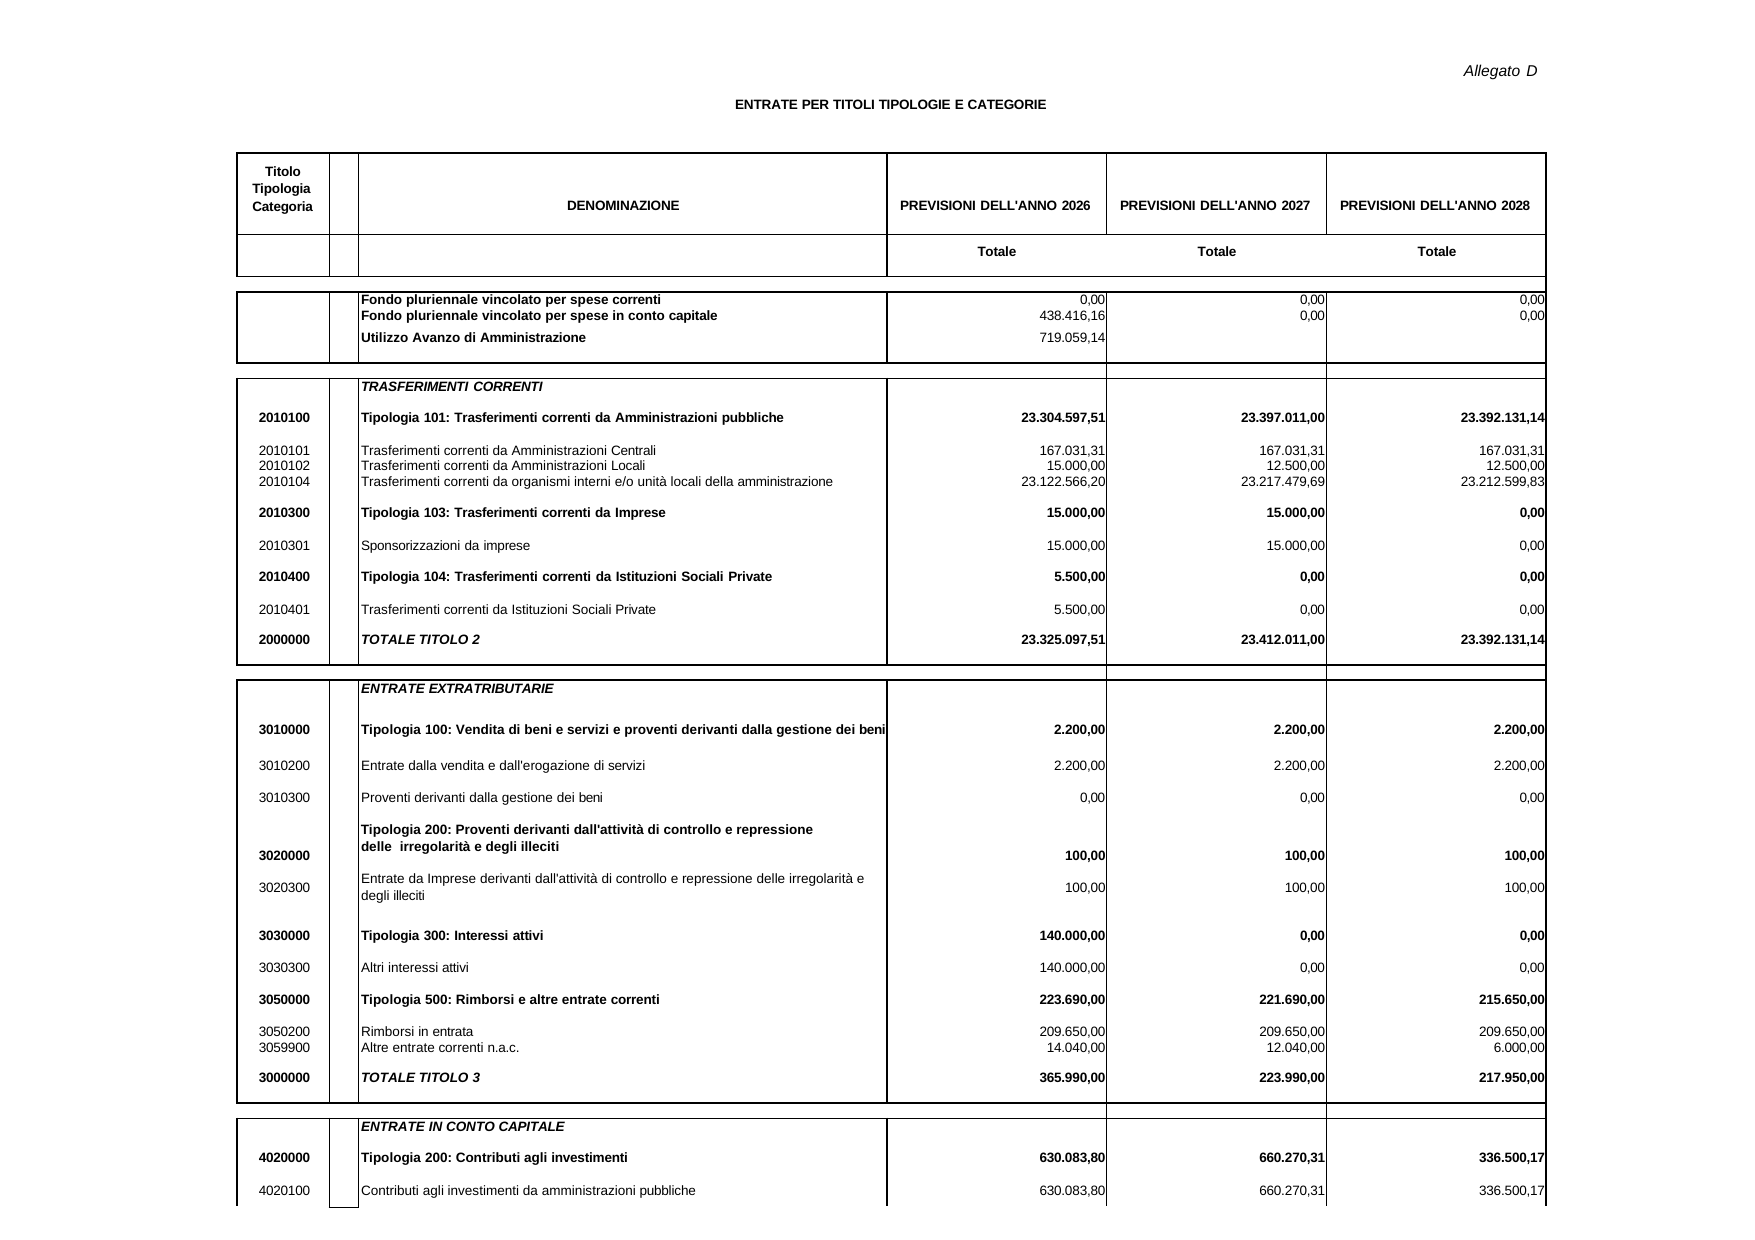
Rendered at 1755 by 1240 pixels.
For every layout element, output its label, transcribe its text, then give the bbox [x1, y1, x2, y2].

table_cell 0,00 [1107, 308, 1326, 326]
table_cell 12.500,00 [1107, 458, 1326, 473]
table_cell [1327, 1104, 1545, 1117]
table_cell [238, 379, 329, 402]
table_cell Totale [1326, 235, 1545, 276]
table_header PREVISIONI DELL'ANNO 2027 [1107, 154, 1326, 234]
table_cell 100,00 [1107, 871, 1326, 920]
table_cell [330, 235, 358, 276]
table_cell 3030300 [238, 960, 329, 984]
table_cell 0,00 [1327, 920, 1545, 960]
table_cell 2010101 [238, 443, 329, 458]
table_cell 100,00 [888, 871, 1106, 920]
table_cell 2010400 [238, 561, 329, 601]
table_cell 4020100 [238, 1183, 329, 1206]
table_cell TOTALE TITOLO 2 [359, 625, 886, 664]
table_cell Altre entrate correnti n.a.c. [359, 1039, 886, 1063]
table_cell 2010300 [238, 497, 329, 537]
table_cell 336.500,17 [1327, 1183, 1545, 1206]
table_cell 100,00 [888, 813, 1106, 871]
table_header DENOMINAZIONE [359, 154, 886, 234]
table_cell 15.000,00 [1107, 497, 1326, 537]
table_cell 217.950,00 [1327, 1063, 1545, 1102]
table_cell [237, 364, 1106, 377]
table_cell [238, 235, 329, 276]
table_cell Entrate da Imprese derivanti dall'attività di controllo e repressione delle irregolarità e degli illeciti [359, 871, 886, 920]
table_cell 2000000 [238, 625, 329, 664]
table_cell [330, 681, 358, 1102]
table_cell Utilizzo Avanzo di Amministrazione [359, 326, 886, 362]
table_cell 6.000,00 [1327, 1039, 1545, 1063]
table_cell 23.412.011,00 [1107, 625, 1326, 664]
table_cell 140.000,00 [888, 960, 1106, 984]
table_cell 3020300 [238, 871, 329, 920]
table_cell 23.122.566,20 [888, 473, 1106, 497]
text ENTRATE PER TITOLI TIPOLOGIE E CATEGORIE [674, 97, 1108, 112]
table_cell Trasferimenti correnti da Istituzioni Sociali Private [359, 601, 886, 625]
table_cell 2.200,00 [888, 754, 1106, 789]
table_cell [238, 1119, 329, 1142]
table_cell 0,00 [1327, 537, 1545, 561]
table_cell 167.031,31 [1327, 443, 1545, 458]
table_cell [330, 1119, 358, 1206]
table_cell 438.416,16 [888, 308, 1106, 326]
table_cell [237, 277, 1545, 291]
table_cell 660.270,31 [1107, 1142, 1326, 1182]
table_cell [1107, 379, 1326, 402]
table_cell 3020000 [238, 813, 329, 871]
table_cell Rimborsi in entrata [359, 1024, 886, 1039]
table_cell 167.031,31 [888, 443, 1106, 458]
table_cell 0,00 [1107, 920, 1326, 960]
table_cell [1107, 364, 1326, 377]
table_cell 3050000 [238, 984, 329, 1024]
table_cell [1107, 1104, 1326, 1117]
table_cell 209.650,00 [1327, 1024, 1545, 1039]
table_cell 5.500,00 [888, 561, 1106, 601]
table_cell Tipologia 200: Proventi derivanti dall'attività di controllo e repressione delle irregolarità e degli illeciti [359, 813, 886, 871]
table_cell 12.500,00 [1327, 458, 1545, 473]
table_cell 2.200,00 [888, 709, 1106, 754]
table_cell 0,00 [888, 293, 1106, 308]
table_cell 0,00 [1327, 960, 1545, 984]
table_cell 23.397.011,00 [1107, 403, 1326, 442]
table_header PREVISIONI DELL'ANNO 2028 [1327, 154, 1545, 234]
table_cell 660.270,31 [1107, 1183, 1326, 1206]
table_cell Tipologia 100: Vendita di beni e servizi e proventi derivanti dalla gestione dei beni [359, 709, 886, 754]
table_cell [1327, 666, 1545, 679]
table_cell 630.083,80 [888, 1183, 1106, 1206]
table_cell [888, 379, 1106, 402]
table_cell 15.000,00 [888, 458, 1106, 473]
table_cell TRASFERIMENTI CORRENTI [359, 379, 886, 402]
table_cell [237, 1104, 1106, 1117]
table_cell 3059900 [238, 1039, 329, 1063]
table_cell [238, 293, 329, 362]
table_cell [237, 666, 1106, 679]
table_cell Tipologia 103: Trasferimenti correnti da Imprese [359, 497, 886, 537]
table_header [330, 154, 358, 234]
table_cell 2.200,00 [1107, 709, 1326, 754]
table_cell [238, 681, 329, 708]
table_cell 3050200 [238, 1024, 329, 1039]
table_cell [1327, 379, 1545, 402]
table_cell 223.690,00 [888, 984, 1106, 1024]
table_cell 2010102 [238, 458, 329, 473]
table_cell 100,00 [1107, 813, 1326, 871]
table_cell 0,00 [888, 790, 1106, 813]
table_cell [330, 379, 358, 664]
table_header Titolo Tipologia Categoria [238, 154, 329, 234]
table_cell 3030000 [238, 920, 329, 960]
table_cell 2010301 [238, 537, 329, 561]
table_cell [1327, 326, 1545, 362]
table_cell Contributi agli investimenti da amministrazioni pubbliche [359, 1183, 886, 1206]
table_cell Totale [888, 235, 1107, 276]
table_cell [330, 293, 358, 362]
table_cell 23.325.097,51 [888, 625, 1106, 664]
table_cell 2010401 [238, 601, 329, 625]
table_cell Tipologia 101: Trasferimenti correnti da Amministrazioni pubbliche [359, 403, 886, 442]
table_cell 215.650,00 [1327, 984, 1545, 1024]
table_cell Tipologia 500: Rimborsi e altre entrate correnti [359, 984, 886, 1024]
table_cell 3000000 [238, 1063, 329, 1102]
table_cell TOTALE TITOLO 3 [359, 1063, 886, 1102]
table_cell 630.083,80 [888, 1142, 1106, 1182]
table_cell 15.000,00 [888, 537, 1106, 561]
table_cell ENTRATE IN CONTO CAPITALE [359, 1119, 886, 1142]
table_cell 3010000 [238, 709, 329, 754]
table_cell Proventi derivanti dalla gestione dei beni [359, 790, 886, 813]
table_cell 0,00 [1107, 601, 1326, 625]
table_cell Trasferimenti correnti da Amministrazioni Locali [359, 458, 886, 473]
table_cell Altri interessi attivi [359, 960, 886, 984]
text Allegato D [88, 62, 1540, 80]
table_cell Totale [1107, 235, 1326, 276]
table_cell 3010200 [238, 754, 329, 789]
table_cell 365.990,00 [888, 1063, 1106, 1102]
table_cell [888, 681, 1106, 708]
table_cell Fondo pluriennale vincolato per spese in conto capitale [359, 308, 886, 326]
table_cell 4020000 [238, 1142, 329, 1182]
table_cell 336.500,17 [1327, 1142, 1545, 1182]
table_cell 14.040,00 [888, 1039, 1106, 1063]
table_cell Fondo pluriennale vincolato per spese correnti [359, 293, 886, 308]
table_cell [1327, 681, 1545, 708]
table_cell 0,00 [1107, 293, 1326, 308]
table_cell ENTRATE EXTRATRIBUTARIE [359, 681, 886, 708]
table_cell 719.059,14 [888, 326, 1106, 362]
table_cell 0,00 [1327, 561, 1545, 601]
table_cell 0,00 [1107, 790, 1326, 813]
table_cell 15.000,00 [888, 497, 1106, 537]
table_cell Tipologia 200: Contributi agli investimenti [359, 1142, 886, 1182]
table_cell 0,00 [1327, 308, 1545, 326]
table_cell Sponsorizzazioni da imprese [359, 537, 886, 561]
table_cell 0,00 [1107, 561, 1326, 601]
table_cell [1107, 326, 1326, 362]
table_cell 2.200,00 [1107, 754, 1326, 789]
table_cell 2.200,00 [1327, 709, 1545, 754]
table_cell 0,00 [1327, 790, 1545, 813]
table_cell 5.500,00 [888, 601, 1106, 625]
table_cell [1107, 666, 1326, 679]
table_cell Entrate dalla vendita e dall'erogazione di servizi [359, 754, 886, 789]
table_header PREVISIONI DELL'ANNO 2026 [888, 154, 1106, 234]
table_cell 2.200,00 [1327, 754, 1545, 789]
table_cell [888, 1119, 1106, 1142]
table_cell [1327, 1119, 1545, 1142]
table_cell 0,00 [1107, 960, 1326, 984]
table_cell 2010100 [238, 403, 329, 442]
table_cell 23.217.479,69 [1107, 473, 1326, 497]
table_cell [1327, 364, 1545, 377]
table_cell 0,00 [1327, 293, 1545, 308]
table_cell Tipologia 104: Trasferimenti correnti da Istituzioni Sociali Private [359, 561, 886, 601]
table_cell 23.392.131,14 [1327, 625, 1545, 664]
table_cell 23.304.597,51 [888, 403, 1106, 442]
table_cell 167.031,31 [1107, 443, 1326, 458]
table_cell 23.212.599,83 [1327, 473, 1545, 497]
table_cell 209.650,00 [888, 1024, 1106, 1039]
table_cell [359, 235, 886, 276]
table_cell 100,00 [1327, 871, 1545, 920]
table_cell 0,00 [1327, 601, 1545, 625]
table_cell 100,00 [1327, 813, 1545, 871]
table_cell Trasferimenti correnti da organismi interni e/o unità locali della amministrazione [359, 473, 886, 497]
table_cell [1107, 1119, 1326, 1142]
table_cell Tipologia 300: Interessi attivi [359, 920, 886, 960]
table_cell 15.000,00 [1107, 537, 1326, 561]
table_cell 2010104 [238, 473, 329, 497]
table_cell [1107, 681, 1326, 708]
table_cell Trasferimenti correnti da Amministrazioni Centrali [359, 443, 886, 458]
table_cell 0,00 [1327, 497, 1545, 537]
table_cell 3010300 [238, 790, 329, 813]
table_cell 209.650,00 [1107, 1024, 1326, 1039]
table_cell 140.000,00 [888, 920, 1106, 960]
table_cell 221.690,00 [1107, 984, 1326, 1024]
table_cell 12.040,00 [1107, 1039, 1326, 1063]
table_cell 23.392.131,14 [1327, 403, 1545, 442]
table_cell 223.990,00 [1107, 1063, 1326, 1102]
